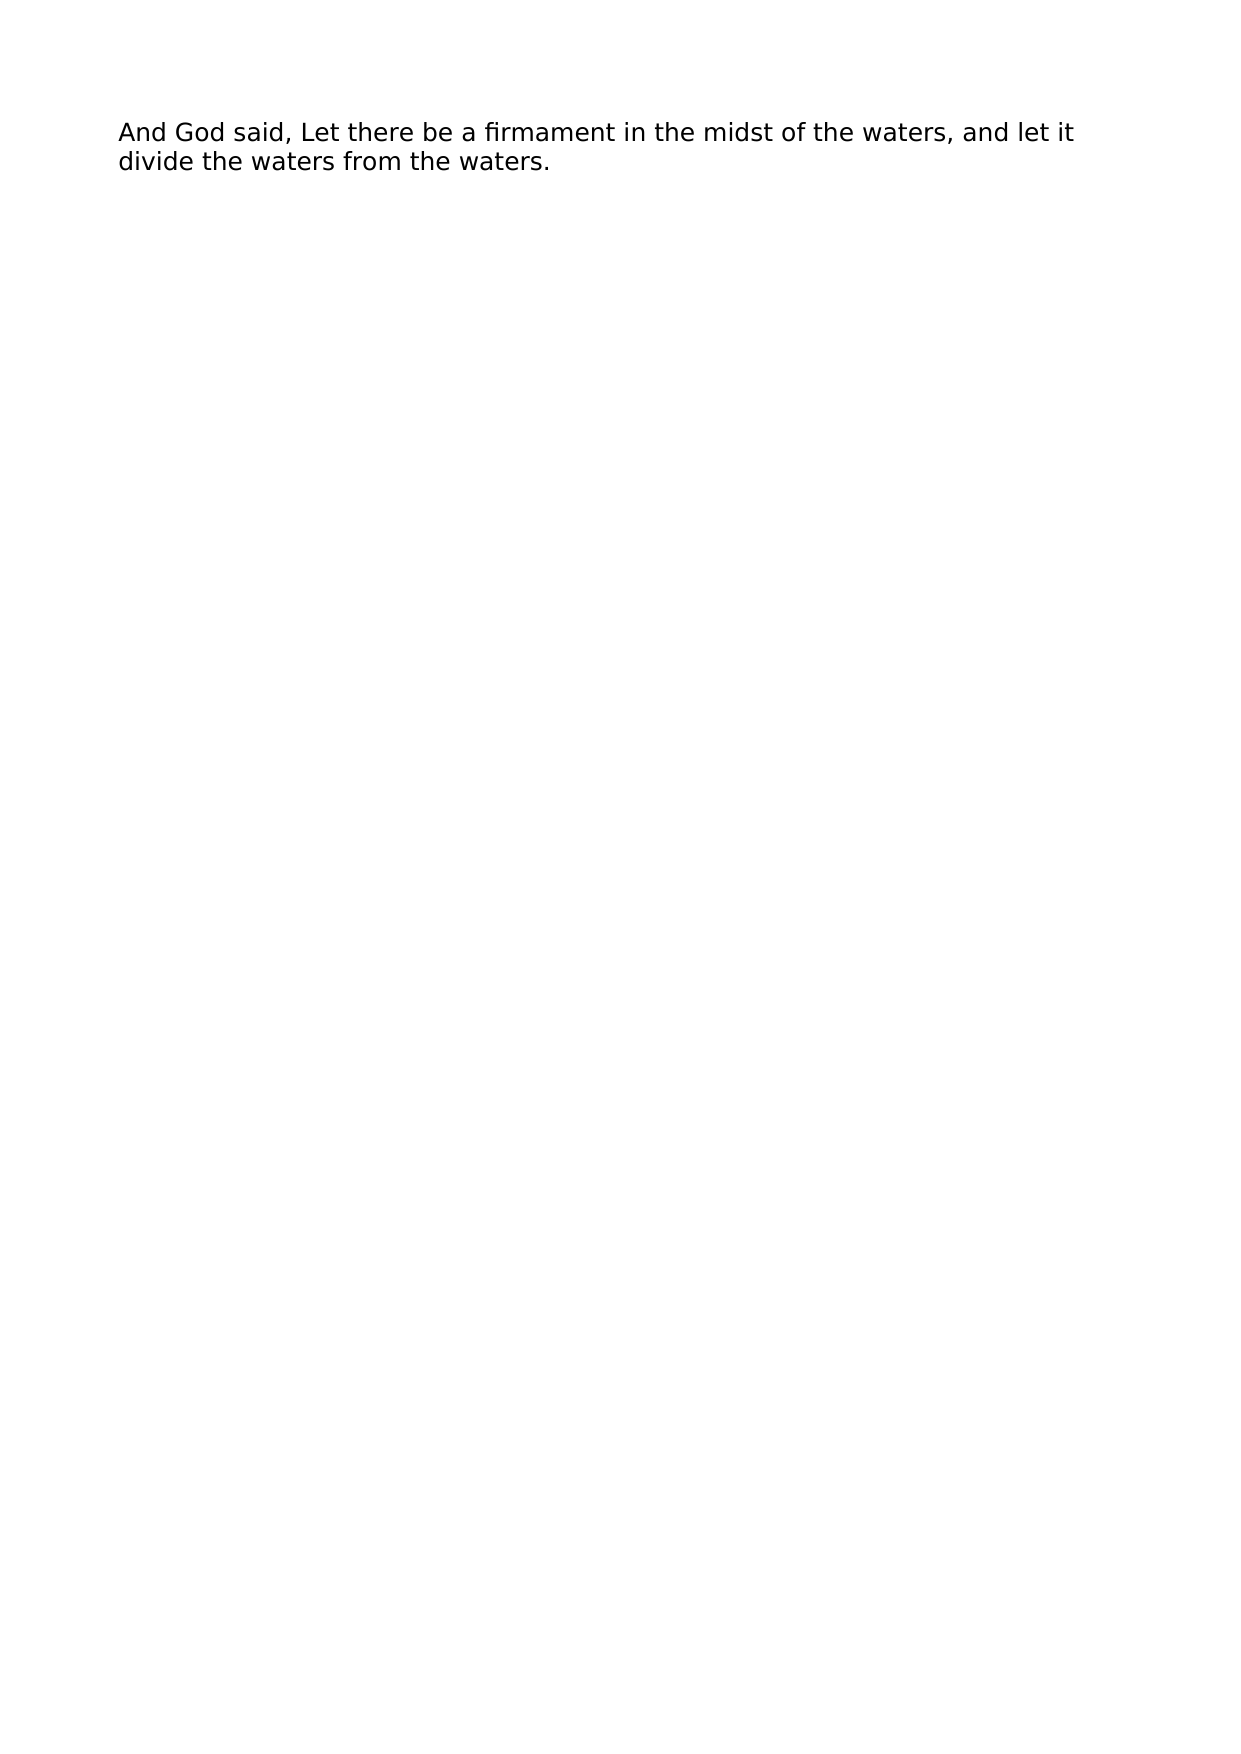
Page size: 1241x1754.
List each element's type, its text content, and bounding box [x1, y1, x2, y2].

text And God said, Let there be a firmament in the midst of the waters, and let it divide the waters from the waters. [118, 118, 1122, 176]
